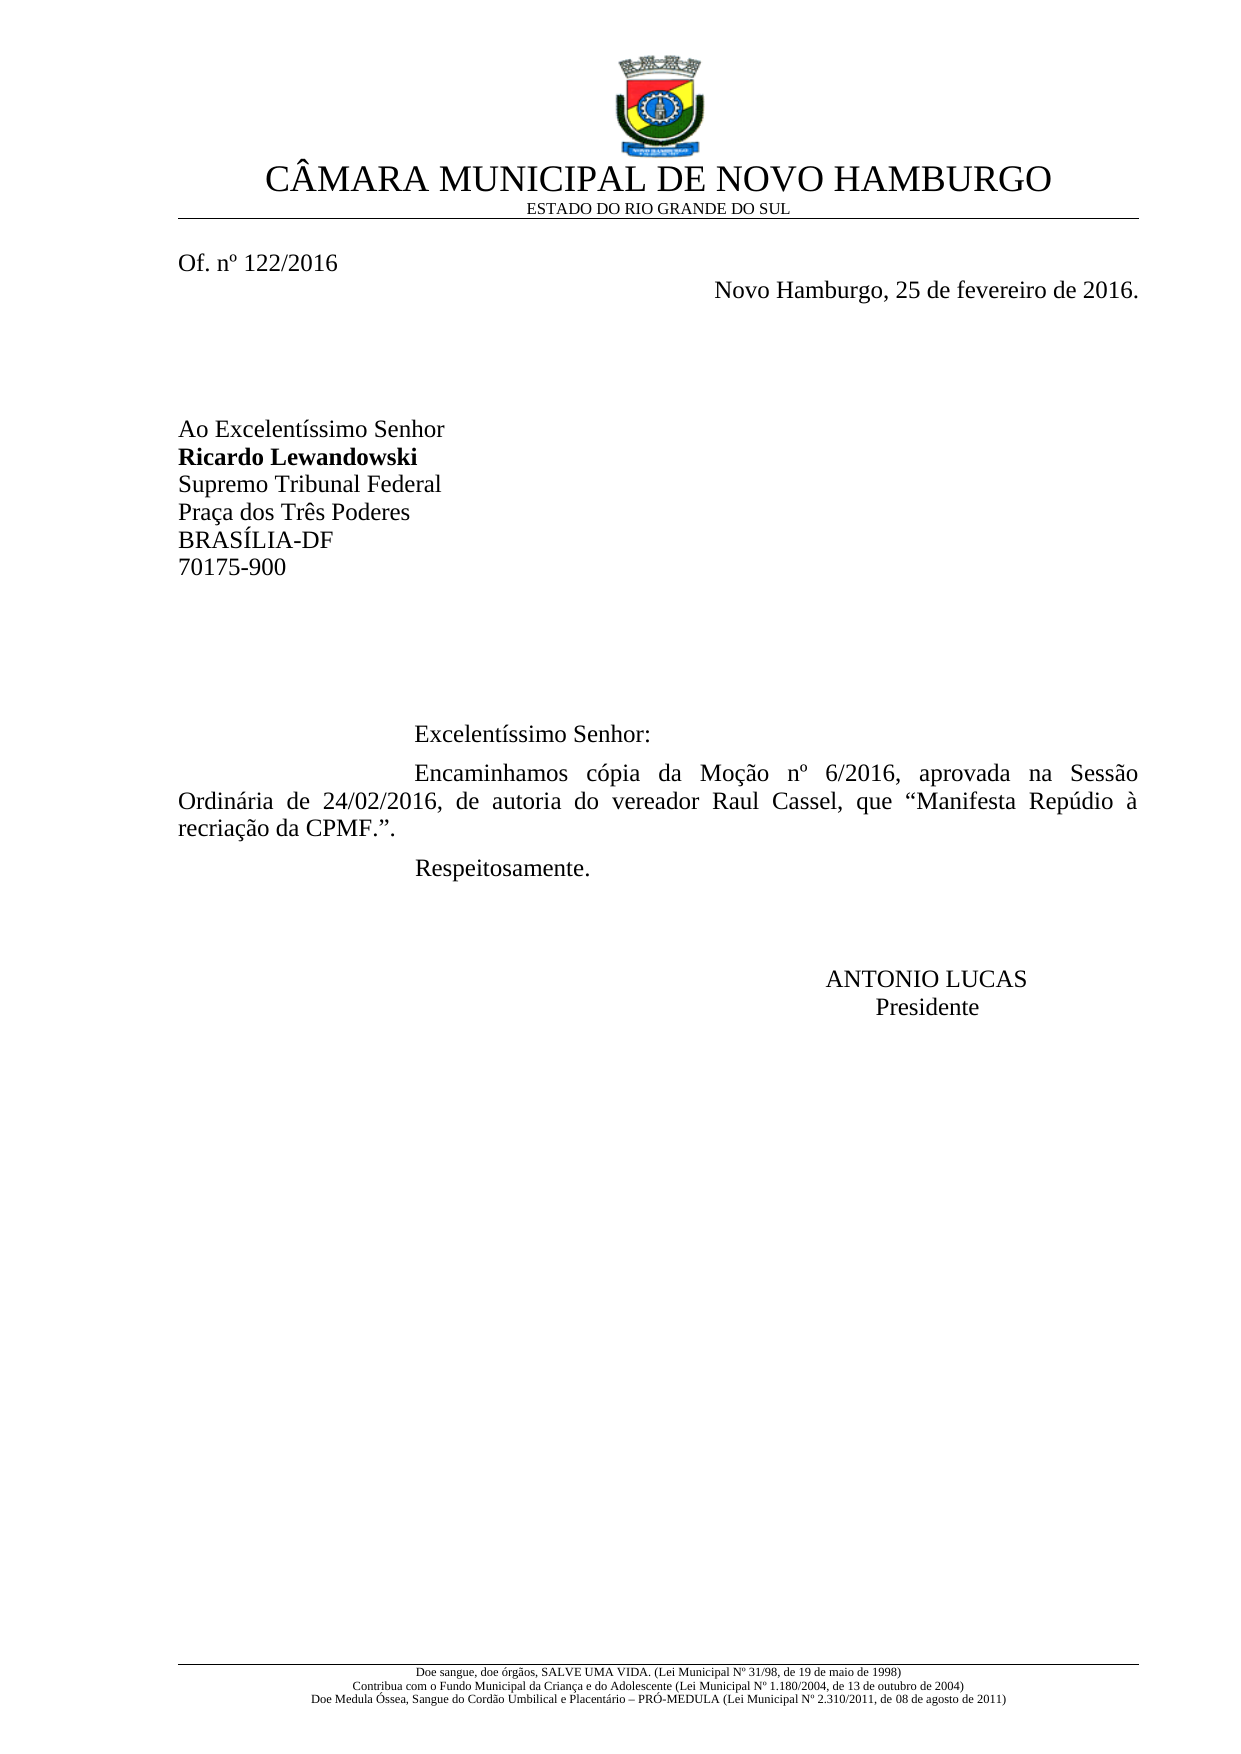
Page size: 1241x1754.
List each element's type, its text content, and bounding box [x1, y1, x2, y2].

text Ricardo Lewandowski [178, 443, 1139, 470]
text Ao Excelentíssimo Senhor [178, 415, 1139, 443]
text Of. nº 122/2016 [178, 249, 1139, 276]
picture [608, 47, 709, 163]
text BRASÍLIA-DF [178, 526, 1139, 553]
text Respeitosamente. [415, 854, 1139, 882]
text Praça dos Três Poderes [178, 498, 1139, 526]
text ANTONIO LUCAS [825, 965, 1139, 993]
text Excelentíssimo Senhor: [178, 720, 1139, 747]
text Supremo Tribunal Federal [178, 470, 1139, 498]
text 70175-900 [178, 553, 1139, 581]
text Presidente [825, 993, 1139, 1020]
text Novo Hamburgo, 25 de fevereiro de 2016. [178, 276, 1139, 304]
text Encaminhamos cópia da Moção nº 6/2016, aprovada na Sessão Ordinária de 24/02/2016, de autoria do vereador Raul Cassel, que “Manifesta Repúdio à recriação da CPMF.”. [178, 759, 1139, 842]
